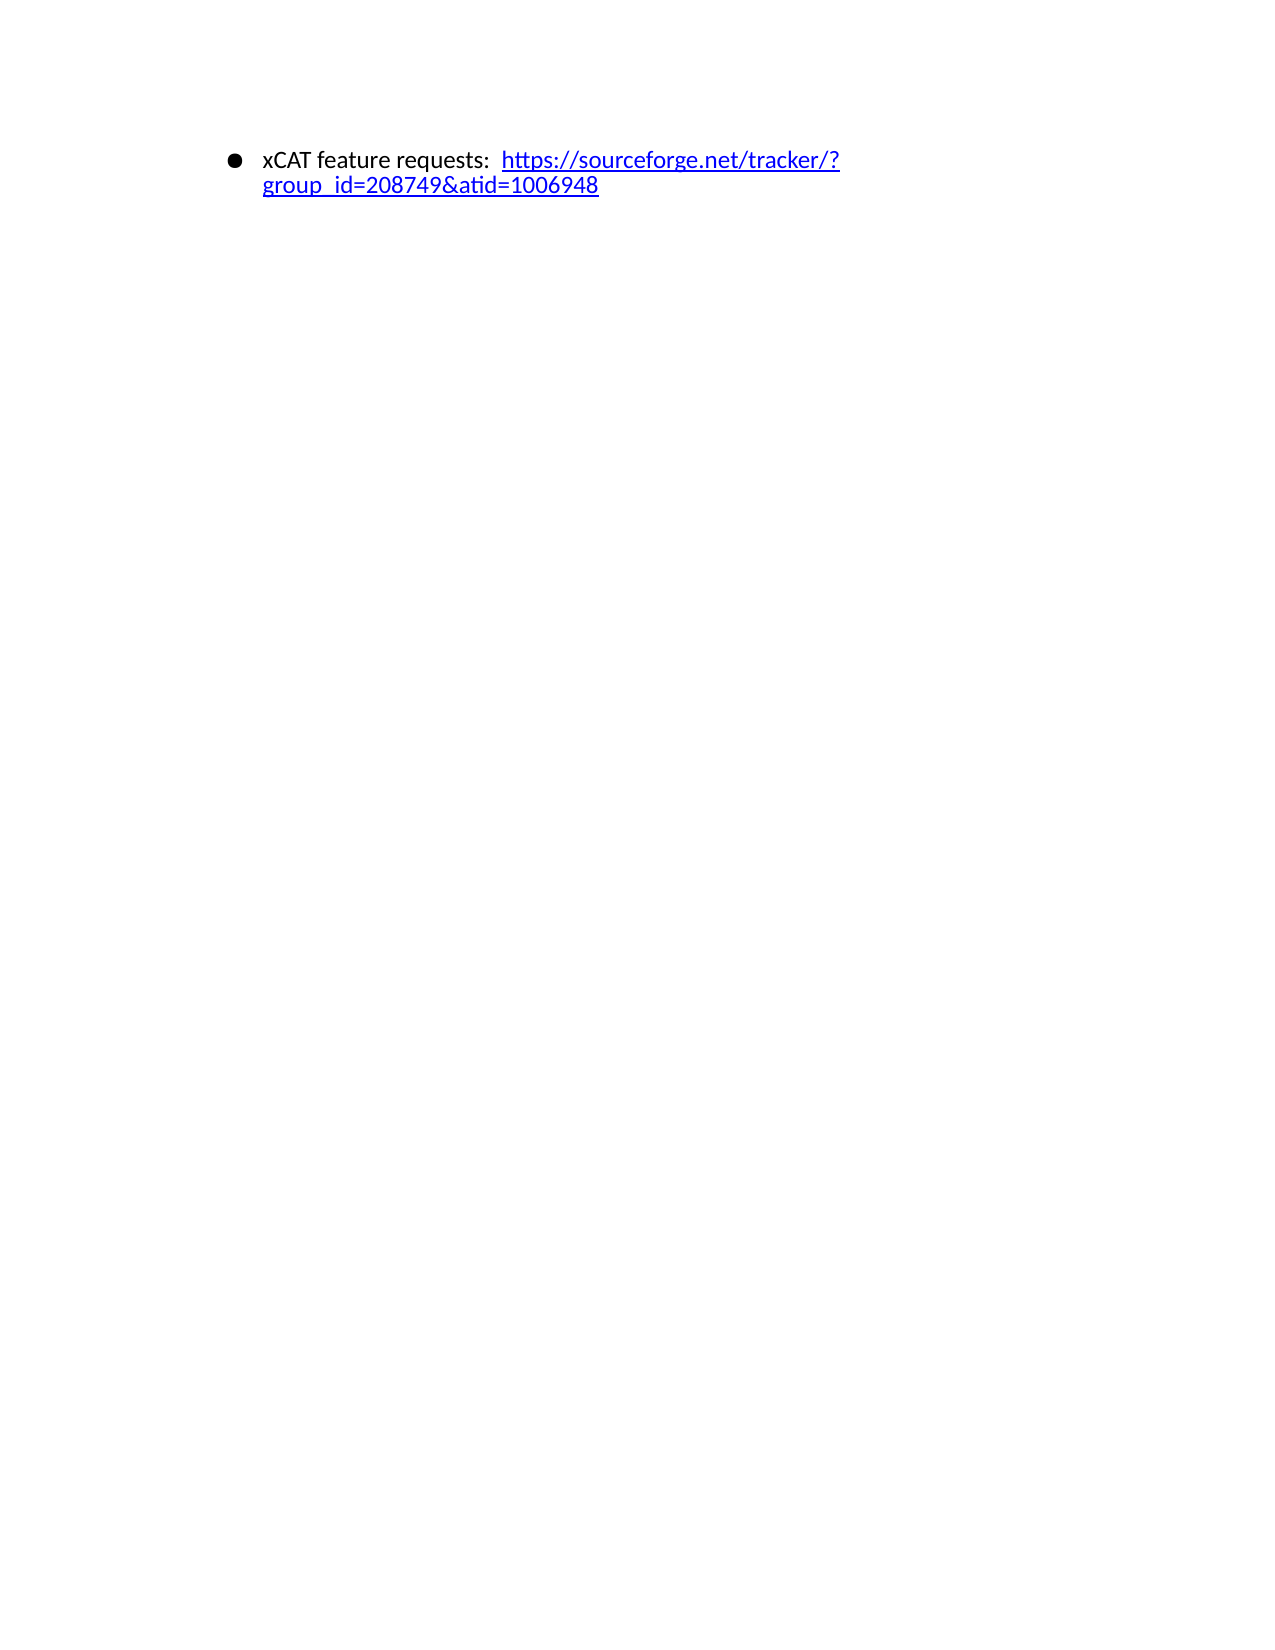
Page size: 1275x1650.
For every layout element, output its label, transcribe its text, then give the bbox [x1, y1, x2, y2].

list xCAT feature requests: https://sourceforge.net/tracker/?group_id=208749&atid=1006948 [225, 150, 1087, 200]
